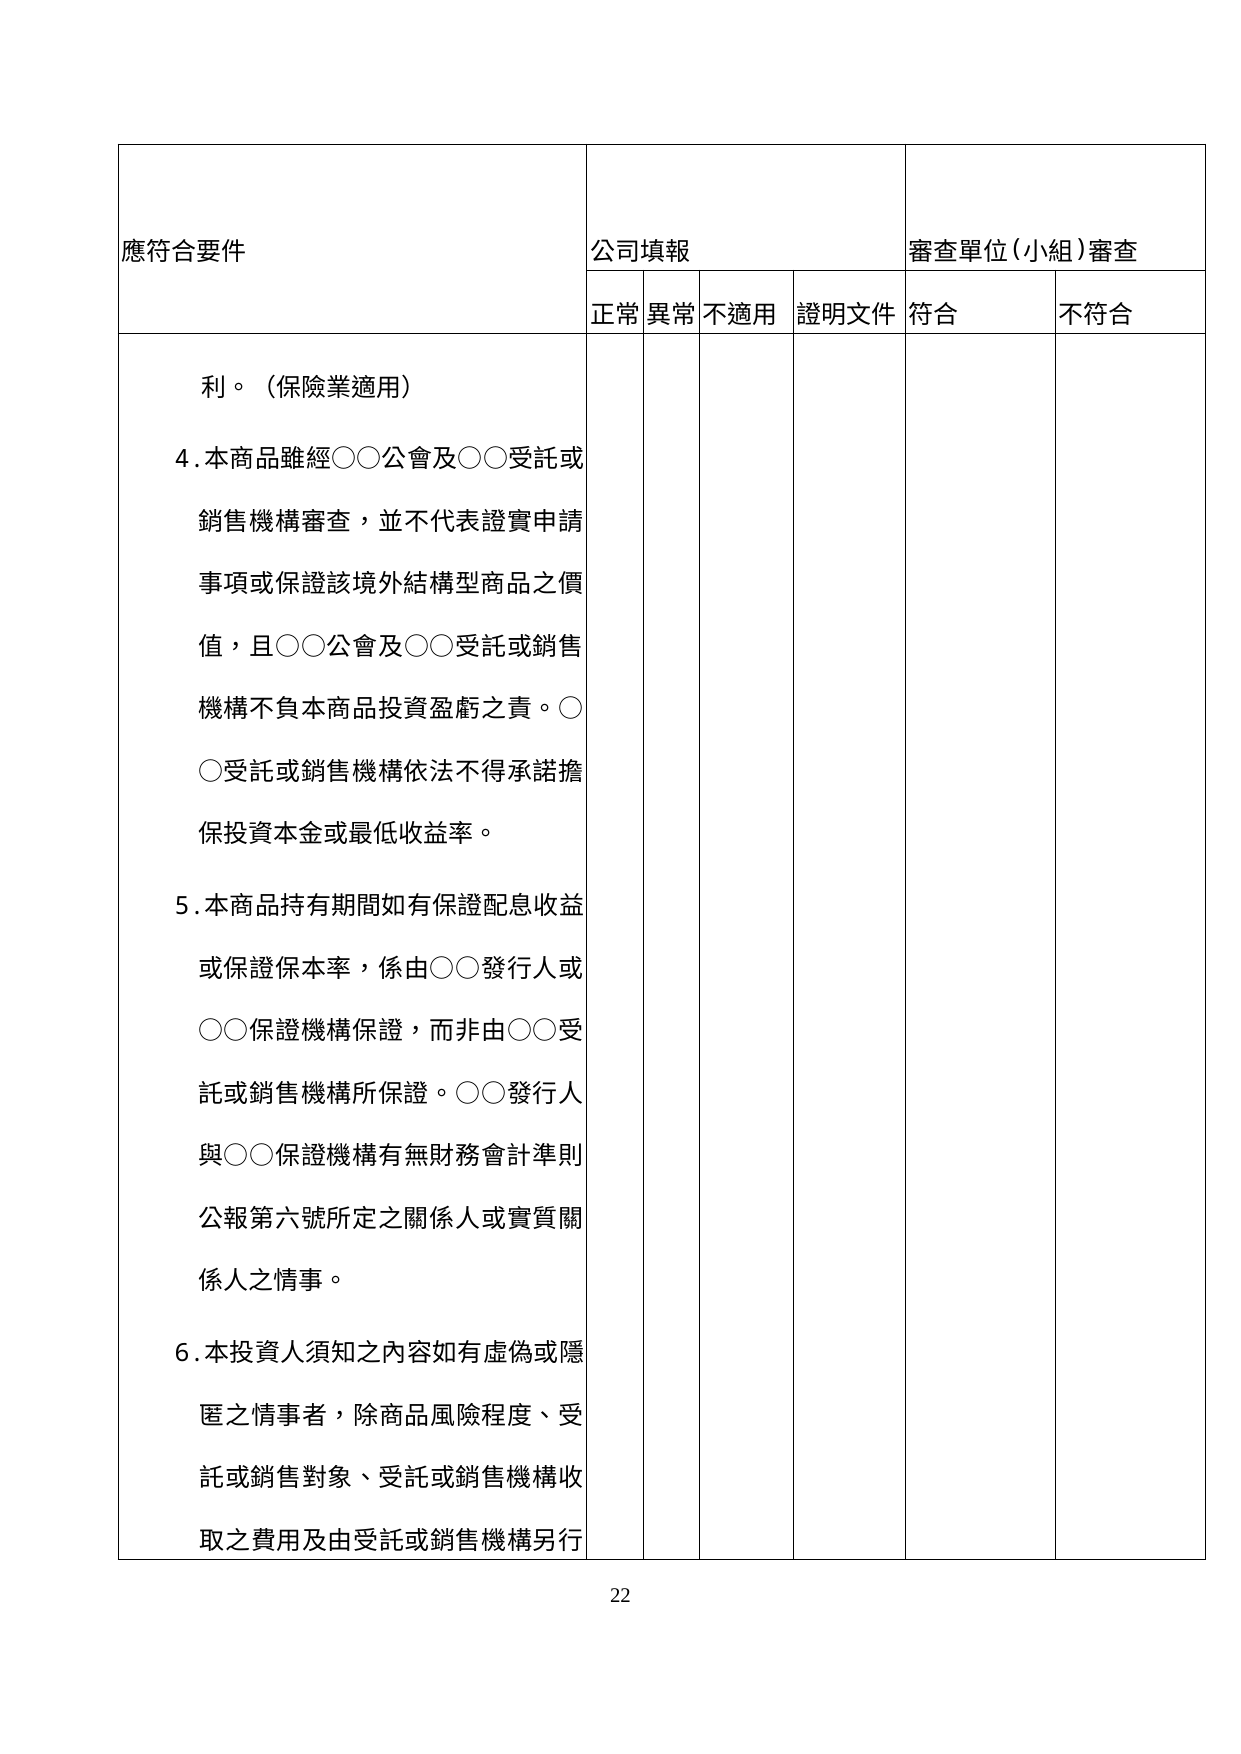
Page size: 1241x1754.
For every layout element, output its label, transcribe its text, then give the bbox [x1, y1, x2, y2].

table_cell 不符合 [1056, 271, 1205, 333]
table_header 應符合要件 [119, 145, 586, 333]
table_cell 符合 [906, 271, 1055, 333]
table_header 公司填報 [587, 145, 905, 269]
table_cell 正常 [587, 271, 643, 333]
table_cell 不適用 [700, 271, 793, 333]
table_cell 異常 [644, 271, 699, 333]
table_cell [1056, 334, 1205, 1559]
table_cell 證明文件 [794, 271, 905, 333]
table_cell 一、境外結構型商品基本資料表（內容及格式如附表二）。 二、符合境外結構型商品管理規則(以下簡稱本規則)第六條擔任境外結構型商品發行人或總代理人之資格條件證明文件。 為境外結構型商品發行機構於中華民國境內設立之分公司，且屬經金融監督管理委員會(以下簡稱金管會)核准設立之外國銀行在臺分行、外國證券商在臺分公司或外國保險公司在臺分公司。 擔任總代理人者： 1.資格條件： (1)發行機構在中華民國境內之子公司。 ( (2)發行機構在中華民國境外子公司之在臺分公司。 (3)保證機構在中華民國境內之分公司。 (4)保證機構在中華民國境內之子公司。 (5)保證機構在中華民國境外子公司之在臺分公司。 2.所稱分公司屬經金管會核准設立之外國銀行在臺分行、外國證券商在臺分公司或外國保險公司在臺分公司。 3.所稱發行機構或保證機構子公司應符合下列條件： (1)外國金融控股公司、外國銀行、外國證券商或外國保險公司直接或間接轉投資且持股逾百分之五十之銀行、證券商或保險子公司。其屬中華民國境內子公司者，應經金管會核准在臺設立。 (2)該子公司同意就發行機構或保證機構所負境外結構型商品之義務負連帶責任。 4. 所稱外國金融控股公司應符合下列條件： (1)受外國金融監督管理機關監理。 (2)資本適足率須符合巴塞爾資本協定三之規範。 辦理境外結構型商品交易事宜之業務人員及內部稽核人員，其資格條件及人數須符合本規則第十二條規定： 出具業務人員及內部稽核人員符合資格之名冊及證明文件。 業務人員不得少於三人。 三、境外結構型商品發行人、總代理人及受託或銷售機構依本規則第十六條第一項所簽訂之契約，應載明下列事項： (一)契約當事人之名稱及地址。 (二)境外結構型商品發行機構之權利、義務及責任。 (三)總代理人之權利、義務及責任，包括但不限於： 1.因境外結構型商品發行機構發生破產、解散、停業、營業移轉、併購、歇業、其當地國法令撤銷或廢止許可等其他相似之重大事由時，總代理人應負之責任。 2.於總代理人為發行機構或保證機構之子公司之情形，總代理人同意就發行機構或保證機構所負境外結構型商品之義務負連帶責任。 (四)總代理人提供服務之方式及範圍。 (五)受託或銷售機構之權利、義務及責任。 (六)受託或銷售機構提供服務之方式及範圍。 (七)境外結構型商品發行機構、總代理人、受託或銷售機構報酬、費用及其他各項利益之標準、種類、計算方法、支付時期及方法，並約定下列事項： 1.為向投資人充分揭露並明確告知各項費用及其收取方式，發行機構、總代理人及受託或銷售機構應就其所收取之費用共同製作費用明細表，列表以百分比逐項揭露下列費用與收取時點及方式： (1)申購費用。 (2)贖回費用。 (3)管理費用，包括投資人給付之信託管理費或管銷費用等。 (4)分銷費用（其中屬發行機構或總代理人給付予受託或銷售機構之報酬、費用、折讓等各項利益應單獨列示）。 (5)保費費用。 (6)解約費用。 (7)其他費用。 2.受託或銷售機構因受理投資該商品自發行機構或總代理人取得之報酬、費用、折讓等各項利益，應明訂收取費率之範圍，受託或銷售機構應與投資人約定其性質屬受託或銷售機構報酬，並應於收取後告知投資人確實之收取金額。境外結構型商品非以專業投資人為銷售對象者，前述該收取費率範圍依產品年限，每年收取費率範圍不得超過受理投資該商品總金額之0.5％，全部年限收取之費率合計不得超過受理投資該商品總金額之5％。 3.境外結構型商品發行機構或總代理人，不得給付受託或銷售機構除契約約定範疇以外之不當金錢、財務或其他利益。 (八)境外結構型商品公告資訊之通知及其方式。 (九)總代理人及受託或銷售機構為遵循相關法令，要求境外結構型商品發行機構應配合提供之資訊、協助及其應負之責任。前述事項應含明定境外結構型商品如以預定商品發行評等審核通過者，發行機構應於境外結構型商品發行日後一個月內，通知受託或銷售機構該商品之實際發行評等，且依下列事項辦理： 1.若該實際發行評等未符合本規則之規定時，受託或銷售機構得解除本契約。解約後，發行機構應將投資人交付之價金加計依臺灣銀行活期存款利率計算之利息後，交由受託或銷售機構退還投資人。 2.若該實際發行評等低於預定評等時，受託或銷售機構應於發行機構告知實際發行評等後三個營業日內，通知投資人得於十個營業日內，請求以認購價格加計依臺灣銀行活期存款利率計算之利息行使賣回權利之相關事項。 (十)境外結構型商品發行機構或總代理人，為遵循相關法令，要求受託或銷售機構應配合提供之資訊、協助及其應負之責任。 (十一)境外結構型商品對於下列事項，發行人、總代理人應於事實發生日起三日內，公告並通報受託或銷售機構，受託或銷售機構應轉知投資人： 1.境外結構型商品發行機構因解散、停業、營業移轉、併購、歇業、其當地國法令撤銷或廢止許可或其他相似之重大事由，致不能繼續營業者。 2.境外結構型商品發行機構或保證機構之長期債務信用評等或境外結構型商品之發行評等遭調降者。 3.其發行或代理之境外結構型商品發生依約定之重大事件，致重大影響投資人之權益者。 4.其他重大影響投資人權益之事項。 (十二)保密事項。 (十三)違約責任。 (十四)契約之變更或終止，以及發行人或總代理人無法繼續發行或代理境外結構型商品時，應協助投資人辦理後續境外結構型商品贖回或其他相關事宜。 (十五)權利義務之移轉。 (十六)契約之生效日期及其存續期間。 (十七)紛爭之解決方式。 (十八)準據法及管轄法院。 (十九)其他影響投資人權益經金管會 規定應記載事項。 四、發行人或總代理人依本規則第七條規定提存營業保證金之證明文件。 依本規則第七條第一項規定提存足額之營業保證金，且提存於同一家金融機構。 1、擔任 家境外結構型商品發行機構之發行人或總代理人。 2、提存營業保證金金額： 新臺幣 元 3、提存金融機構名稱： 提存金融機構符合本規則第七條第一項規定之資格條件。 與提存金融機構簽訂之營業保證金保管契約內容，應載明金管會所定程序之應記載事項。 五、中文投資人須知應載明下列事項： (一)投資人須知應載明境外結構型商品之名稱（中文及原文名稱）、種類以及下列警語，置於「投資人須知」手冊封面，並以粗黑或紅色字體刊印： 1.本商品風險程度為○○(應說明該風險程度代表之意義)，受託或銷售對象為專業投資人(或非專業投資人) 2.本商品係複雜的金融商品，必須經過符合資格的人員解說後再進行投資。投資人如果無法充分理解本商品，請勿投資。 3.本商品並非存款，投資不受存款保險之保障，最大損失為全部本金及利息。（兼營信託業務之銀行適用） 本商品不受保險安定基金保障，但依保險法第一百二十三條第二項規定，本商品如屬投資型保險契約之投資資產者，則保險人破產時，非各該投資型保險之受益人不得主張，亦不得請求扣押或行使其他權利。（保險業適用） 4.本商品雖經○○公會及○○受託或銷售機構審查，並不代表證實申請事項或保證該境外結構型商品之價值，且○○公會及○○受託或銷售機構不負本商品投資盈虧之責。○○受託或銷售機構依法不得承諾擔保投資本金或最低收益率。 5.本商品持有期間如有保證配息收益或保證保本率，係由○○發行人或○○保證機構保證，而非由○○受託或銷售機構所保證。○○發行人與○○保證機構有無財務會計準則公報第六號所定之關係人或實質關係人之情事。 6.本投資人須知之內容如有虛偽或隱匿之情事者，除商品風險程度、受託或銷售對象、受託或銷售機構收取之費用及由受託或銷售機構另行訂定者，係由受託或銷售機構負責外，其餘內容應由○○發行人或○○總代理人及其負責人、出具律師意見書之律師依法負責。 7.本商品係依○○國（商品註冊地）法令規定發行，且實際於該國境內募集銷售；本商品係依境外結構型商品管理規則於中華民國境內受託投資、受託買賣或為投資型保單之投資標的。投資人申購前應詳閱產品說明書，投資人應自行了解判斷並自負盈虧。（本商品已於商品註冊地實際募集銷售者適用） 本商品雖依○○國（商品註冊地）法令規定發行，惟實際上未於該國境內募集銷售；本商品係依境外結構型商品管理規則於中華民國境內受託投資、受託買賣或為投資型保單之投資標的。投資人申購前應詳閱產品說明書，投資人應自行了解判斷並自負盈虧。（本商品未於商品註冊地實際募集銷售者適用） 8.投資人未清楚瞭解產品說明書、受託或銷售契約條款及所有銷售文件內容前，請勿於相關文件簽名或蓋章。 9.受託或銷售機構應提供非專業投資人相關契約審閱期間，且不得低於七日。（僅非專業投資人適用） 受託或銷售機構應提供專業投資人相關契約審閱期間，除專業投資人明確表示已充分審閱並簽名者外，其審閱期間不得低於三日。（僅專業投資人適用） （但投資型保單要保人依保險契約約定得行使契約撤銷權者可不列此項）。 (二)投資人須知應載明發行人、保證機構、總代理人、受託或銷售機構之事業名稱、營業所在地。 (三)投資人須知應載明下列境外結構型商品事項： 1.商品簡介：受託或銷售對象(專業投資人/非專業投資人)、本商品與國外相當之交易條件、本商品風險程度、發行機構或保證機構之長期債務信用評等、本商品之發行評等、計價幣別、計價貨幣本金保本率、投資本金達成保本率之各項條件、連結標的資產、商品年期、發行日、到期日、開始受理贖回日及後續受理贖回日期等。 2.收益分配事項，並得舉例說明。 3.贖回價金之計算，並得舉例說明。 4.以預定商品發行評等審核通過者，發行機構應於境外結構型商品發行日後一個月內，告知受託或銷售機構該商品之實際發行評等，且依下列事項辦理： (1)若該實際發行評等未符合本規則之規定時，發行機構應將投資人交付之價金加計依臺灣銀行活期存款利率計算之利息後，交由受託或銷售機構退還投資人。 (2)若該實際發行評等低於預定評等時，受託或銷售機構應於發行機構告知實際發行評等後三個營業日內，通知投資人得於十個營業日內，請求以認購價格加計依臺灣銀行活期存款利率計算之利息行使賣回權利之相關事項。 5.受託或銷售不成立之處理： (1)受託或銷售不成立之情形。 (2)受託或銷售退款作業流程。 (3)退款作業之費用負擔。 (四)投資人須知應載明下列對投資人揭露投資結構型商品各類投資風險之說明： 1.基本風險資訊： 最低收益風險、投資人提前贖回風險、利率風險、流動性風險、信用風險、匯兌風險、事件風險、國家風險及交割風險等事項。 投資人提前贖回的風險應特別記載提前贖回風險提示：「本商品到期前如申請提前贖回，將導致您可領回金額低於原始投資金額（在最壞情形下，領回金額甚至可能為零），或者根本無法進行贖回。」 最低收益風險應包含最大損失金額，亦即在最差的狀況下，投資人將損失所有本金及利息。 2.個別商品風險資訊： 如發行機構行使提前贖回風險、再投資風險、連結標的更動影響之風險、通貨膨脹風險、本金轉換風險及閉鎖期風險等事項。 3.若投資標的為信用連結型商品者，應加強揭露之風險：無法履行債務風險、破產風險及重整風險等事項。（僅專業投資人適用） (五) 投資人須知應表列載明以百分比逐項揭露下列費用與收取時點及方式，包含申購費用、贖回費用、管理費用(包括投資人給付之信託管理費或管銷費用等)、分銷費用（其中屬發行機構或總代理人給付予受託或銷售機構之報酬、費用、折讓等各項利益應單獨列示，並說明該各項利益之費率範圍，於該費率範圍內投資人同意其列為受託或銷售機構之報酬。受託或銷售機構應於收取後告知投資人確實之收取費率及金額）、保費費用、解約費用、其他費用。各項費用對境外結構型商品之淨值如有影響者，應敘明其影響程度。 (六)投資人須知應載明相關機構之下列權利、義務及責任： 1.與投資人有關之發行機構、總代理人及受託或銷售機構之權利、義務及責任。 2.於總代理人為發行機構或保證機構之子公司之情形，○○總代理人同意就○○發行機構或○○保證機構所發行或保證之本商品之義務負連帶責任。 3.投資人之申購及贖回，須經境外發行機構確認後始生效力。 4.受託或銷售機構應製作並交付書面或電子檔案之交易確認書、對帳單或其他證明文件予投資人，並應於對帳單上揭露最近之參考價格供投資人參考。 5.○○發行人或○○總代理人應於每一營業日公告本商品參考價格，惟前述參考價格僅提供投資人參考，投資人若中途解約，成交價格係依發行機構交易確認單為準。本商品依規定應公告之事項揭露於「境外結構型商品資訊觀測站」，網址為http：//structurednotes.tdcc.com.tw。。 6.發行人或總代理人無法繼續發行或代理境外結構型商品時，應協助投資人辦理後續境外結構型商品贖回或其他相關事宜。 7.其他依主管機關規定及發行人或總代理人認為對投資人權益有重大影響者。 (七)投資人須知應載明協助投資人權益之保護方式，包含下列項目： 1.投資人與發行人、總代理人及受託或銷售機構發生爭議、訴訟之處理方式（請以流程圖方式說明） 2.投資人與發行人發生爭議、國外訴訟之處理方式（請以流程圖方式說明） 3.投資人與發行人、總代理人、受託或銷售機構發生爭議時得以下列方式尋求協助： (1)向相關同業公會申請調處。 (2)向金融監督管理委員會（以下稱金管會）申訴。 (八)投資人須知應載明發行人、總代理人及受託或銷售機構與投資人爭議之處理方式： 1.發行人對商品或投資人發生爭議之處理方式及管轄法院。 2.總代理人擔任發行人國內之訴訟及一切文件之送達代收人。 3.就不可歸責總代理人、受託或銷售機構之情事，總代理人、受託或銷售機構應協助辦理投資人權益保護之相關事宜。 六、中文產品說明書，應載明下列： (一)中文產品說明書之封面應依序刊印之事項： 1.商品代號/商品中文名稱。 2.商品英文名稱。 3.商品種類。 4.發行機構註冊地及商品註冊地。(商品註冊地為非專業投資人適用) 5.計價幣別。 6.發行人或總代理人之名稱、電話及地址。 7.保證機構之名稱及地址。 8.受託或銷售機構之名稱、電話及地址。 9.○○公會審查通過之日期及文號。 10.○○受託或銷售機構審查通過之日期及文號。 11.以顯著方式（以比其他內文較大之粗黑字體刊印，且至少不得小於12字體）刊印境外結構型商品中文產品說明書應行記載事項第九條第一項規定商品之投資風險警語。 12.投資人應詳閱本產品說明書之內容，並應注意本商品之風險事項。(另應註明參閱之頁次) 13.產品說明書刊印日期。 (二)中文產品說明書應記載商品基本資料之事項： 1.商品名稱（不得有保本字樣；若無保證機構請加註「無保證機構」；若無擔保請加註「無擔保」字樣；非百分之百保證或擔保時，則須註明保證或擔保成數；名稱應適當表達其商品特性與風險，且應避免使用可能誤導客戶之名稱）。 2.商品風險程度。 3.發行機構或保證機構名稱及其長期債務信用評等。 4.商品之發行評等。 5.計價幣別。 6. 計價貨幣本金保本率（以原始幣別註明，避免誤以為新台幣保本）。並加註「於未發生提前贖回之情形，且到期時發行機構或保證機構未發生違約情事，到期返還 ％原計價幣別本金」。 7.投資本金達成__％保本之各項條件。 8.主要給付項目及其計算方式。 9.連結標的資產（例如：指數或個股名稱等），及其相對權重、與投資績效之關連情形。 10.連結標的之相關說明或評等資料。 11.連結標的調整之條件及方法。 12.商品年期、發行日、到期日及其他依個別商品性質而定之日期，（例如：評價日、觀察日、配息日及交易日等）。 13.配息資料及其計算公式，並應提醒配息後投資標的價值會相對降低。 14.到期贖回計算公式，包含最低保證配息率及參與率。 15.投資收益計算方法，包含本金虧損之機率及以情境分析解說最大可能獲利、損失及其他狀況之年化平均報酬率（如為投資型保單標的之境外結構型商品，則應分別列示淨額與毛額之年化平均報酬率），另應加註情境分析結果不保證未來績效。投資收益應附註投資人須負擔之各項費用。 16.境外結構型商品之平均年化報酬率（如為投資型保單標的之境外結構型商品，則應分別列示淨額與毛額之平均年化報酬率）及其風險說明。 17.發行機構得提前贖回或投資人得提前贖回之條件及應注意事項。 18.次級市場名稱及其交易情況。 19.報價機構、計算代理機構與保管機構名稱。 20.發行機構或保證機構無法履行清償責任時之處理方式。 21.律師依本規則第十九條第一項第七款所出具意見書之總結意見，及該律師意見書之取得方式（非專業投資人適用） 22.依本規則第五條規定之與國外相當之交易條件。（非專業投資人適用） 23.商品準據法。 24.其他說明事項。 (三)中文產品說明書應記載相關機構事業概況之事項： 1.發行機構 (1)設立日期及簡介（包括但不限於事業名稱、營業所在地、負責人姓名、業務性質、財務狀況及信用評等）。 (2)依本規則第十九條第一項第五款出具之最近期經會計師查核簽證財務報告中譯本之查核報告書，及該財務報告中譯本之取得方式。 (3)已發行未償還之債券及結構型商品之發行情形。 2.保證機構 (1)設立日期。 (2)簡介：包括但不限於事業名稱、營業所在地、負責人姓名、業務性質、財務狀況、信用評等、保證條件、範圍及保證契約之主要內容。 3.發行人、總代理人、計算代理機構（calculation agent）、行政事務代理機構（administration agent）、受託或銷售機構、保管機構及其他相關機構： 設立日期及簡介（包括但不限於事業名稱、營業所在地、負責人姓名等）。 4.利害關係人揭露 發行人、保證機構、計算代理機構、保管機構相互間有無財務會計準則公報第六號所定之關係人或實質關係人之情事。 (四)中文產品說明書應記載商品風險揭露之事項包括但不限於下列各項： 1.基本風險資訊： 最低收益風險、投資人提前贖回風險、利率風險、流動性風險、信用風險、匯兌風險、事件風險、國家風險以及交割風險之資訊。 投資人提前贖回的風險應特別記載提前贖回風險提示：「本商品到期前如申請提前贖回，將導致您可領回金額低於原始投資金額（在最壞情形下，領回金額甚至可能為零），或者根本無法進行贖回。」 最低收益風險應包含最大損失金額，亦即在最差的狀況下，投資人將損失所有本金及利息。 2.個別商品風險資訊： 如發行機構行使提前贖回風險、再投資風險、連結標的更動影響之風險、通貨膨脹風險、本金轉換風險及閉鎖期風險等事項，除前項風險事項外，如有其他風險，應依不同類型之產品補充說明。 3.若投資標的為信用連結型商品者，應加強揭露風險資訊：無法履行債務風險、破產風險及重整風險等。（僅專業投資人適用） 4.依本規則第二十三條第一項應說明下列事項： (1)該境外結構型商品因利率、匯率、有價證券市價或其他指標之變動，有直接導致本金損失或超過當初本金損失之虞者。 (2)該境外結構型商品因發行機構或他人之業務或財產狀況之變化，有直接導致本金損失或超過當初本金損失之虞者。 (3)該境外結構型商品因其他經金融監督管理委員會規定足以影響投資人判斷之重要事項，有直接導致本金損失或超過當初本金損失之虞者。 5.該商品之投資風險警語。 6.金融總會規定應行揭露事項。 7.其他為保護公益及投資人之必要應揭露事項。 (五)中文產品說明書應記載商品之投資風險警語，包括下列文字： 1.本商品風險程度為 (應說明該風險程度代表之意義)，受託或銷售對象為專業投資人或非專業投資人。 2.本商品係複雜的金融商品，必須經過符合資格的人員解說後再進行投資。投資人如果無法充分理解本商品，請勿投資。 3.本商品並非存款，投資不受存款保險之保障，最大損失為全部本金及利息。（兼營信託業務之銀行適用） 本商品不受保險安定基金保障，但依保險法第一百二十三條第二項規定，本商品如屬投資型保險契約之投資資產者，則保險人破產時，非各該投資型保險之受益人不得主張，亦不得請求扣押或行使其他權利。（保險業適用） 4.本商品雖經○○公會及○○受託或銷售機構審查，並不代表證實申請事項或保證該境外結構型商品之價值，且○○公會及○○受託或銷售機構不負本商品投資盈虧之責。○○受託或銷售機構依法不得承諾擔保投資本金或最低收益率。 5.本商品持有期間如有保證配息收益或保證保本率，係由○○發行人或○○保證機構保證，而非由○○受託或銷售機構所保證。○○發行人與○○保證機構有無財務會計準則公報第六號所定之關係人或實質關係人之情事。 6.本產品說明書之內容如有虛偽或隱匿之情事者，除商品風險程度、受託或銷售對象、受託或銷售機構收取之費用及由受託或銷售機構另行訂定者，係由受託或銷售機構負責外，其餘內容應由○○發行人或○○總代理及其負責人、出具律師意見書之律師依法負責。 7.本商品係依○○國（商品註冊地）法令規定發行，且實際於該國境內募集銷售；本商品係依境外結構型商品管理規則規定，於中華民國境內受託投資、受託買賣或為投資型保單之投資標的。投資人申購前應詳閱產品說明書，投資人應自行了解判斷並自負盈虧。（本商品已於商品註冊地實際募集銷售者適用） 本商品雖依○○國（商品註冊地）法令規定發行，惟實際上未於該國境內募集銷售；本商品係依境外結構型商品管理規則於中華民國境內受託投資、受託買賣或為投資型保單之投資標的。投資人申購前應詳閱產品說明書，投資人應自行了解判斷並自負盈虧。（本商品未於商品註冊地實際募集銷售者適用） (六)中文產品說明書應記載一般交易事項，包括下列各項： 1.商品開始受理申購、開始受理贖回日期及後續受理贖回日期，每營業日受理申購、贖回申請截止時間。 2.投資人應負擔的各項費用及金額或計算基準之表列，例如: 申購費用、贖回費用、管理費用(包括投資人給付之信託管理費或管銷費用等)、分銷費用（其中屬發行機構或總代理人給付予受託或銷售機構之報酬、費用、折讓等各項利益應單獨列示，並說明該各項利益之費率範圍，於該費率範圍內投資人同意其列為受託或銷售機構之報酬。受託或銷售機構應於收取後告知投資人確實之收取費率及金額）、保費費用、解約費用及其他費用等。各項費用對境外結構型商品之淨值如有影響者，應敘明其影響程度。 3.商品交易架構。 4.最低申購金額及最低加購金額。 5.申購價金之計算。 6.申購手續及資金給付方式。 7.發行不成立之情形。前述事項應含說明以預定商品發行評等審核通過者，發行機構應於境外結構型商品發行日後一個月內，告知受託或銷售機構該商品之實際發行評等，且依下列事項辦理： (1)若該實際發行評等未符合本規則之規定時，發行機構應將投資人交付之價金加計依臺灣銀行活期存款利率計算之利息後，交由受託或銷售機構退還投資人。 (2)若該實際發行評等低於預定評等時，受託或銷售機構應於發行機構告知實際發行評等後三個營業日內，通知投資人得於十個營業日內，請求以認購價格加計依臺灣銀行活期存款利率計算之利息行使賣回權利之相關事項。 8.最低贖回金額或單位數。 9.贖回價金之計算。 10.贖回手續及資金給付方式。 11.贖回價金延遲給付之情形。 12.贖回撤銷之情形。 13.發行機構得提前贖回之情形。 14.收益分配事項：分配之項目、分配之時間及給付之方式。 15.契約權利行使期間、解除期間及效力限制。 16.發行人或總代理人協助辦理投資人權益保護之方式。 17.商品重要相關資料可至「境外結構型商品資訊觀測站」查詢，網址為http：//structurednotes.tdcc.com.tw。 (七)中文產品說明書應記載特別記載事項，包括下列各項： 1.於總代理人為發行機構或保證機構之子公司之情形，○○總代理人同意就○○發行機構或○○保證機構所發行或保證之本商品之義務負連帶責任。 2.投資人之申購及贖回，須經境外發行機構確認後始生效力。 3.其他依主管機關規定及發行人或總代理人認為對投資人權益有重大影響，而應於中文產品說明書記載之事項。 七、境外結構型商品發行機構出具聲明書，聲明將依金管會之要求，提供該境外結構型商品投資或贖回等之相關簿冊及涉及投資人權益之相關資料予金管會查閱之聲明文件。 八、境外結構型商品之發行機構最近期之經會計師查核簽證之財務報告及其中譯本，並出具其中譯本內容與原文版無異之聲明書。 (一)會計師出具之查核意見為無保留意見。 (二)會計師出具無保留意見以外之查核意見者，其原因： 。 九、境外結構型商品符合本規則所定條件之信用評等證明文件及法規遵循聲明書。 發行機構或保證機構之長期債務信用評等及境外結構型商品之發行評等，符合金管會核准或認可之信用評等機構評等達一定等級以上。 計價幣別以美元、英鎊、歐元、澳幣、紐西蘭幣、港幣、新加坡幣、加幣及日圓為限。 不得連結至下列標的： 新臺幣利率及匯率指標。 國內有價證券。 本國企業於國外發行之有價證券。 國內證券投資信託事業於國外發行之受益憑證。 國內外機構編製之台股指數及其相關金融商品。但如該指數係由臺灣證券交易所股份有限公司或財團法人中華民國證券櫃檯買賣中心與國外機構合作編製非以台股為主要成分股之指數，不在此限。 屬於本規則第十八條第一項第三款第六目規定任一涉及大陸地區之商品或契約。 未經金管會核准或申報生效得募集及銷售之境外基金。 國外私募之有價證券。 股權、利率、匯率、基金、指數型股票基金(ETF)、指數、商品及上述相關指數以外之衍生性金融商品。但指數型股票基金(ETF)，以本會核定之證券市場掛牌交易之以投資股票、債券為主且不具槓桿或放空效果者為限。 封閉性結構型商品： 到期保本率至少為計價貨幣本金之百分之一百。 投資型保單連結之結構型商品，不得含有目標贖回式設計，且不得含有發行機構得提前贖回之選擇權。 開放式結構型商品之動態保本率須達計價貨幣本金之百分之八十以上。 十、律師出具境外結構型商品發行機構及商品註冊地對投資人權益之保護相當於我國之意見書。 十一、境外結構型商品名稱無使人誤信能保證本金之安全或保證或獲利或可能誤導投資人之情形。 十二、境外結構商品內容及架構之說明(內容及格式詳附表四) 十三、發行人或總代理人自行檢查表(內容及格式如附表五) 十四、發行人或總代理人自行檢查表之內容正確無誤及完整之聲明書(內容及格式如附表六) [119, 334, 586, 1559]
table_cell [587, 334, 643, 1559]
table_cell [700, 334, 793, 1559]
table_cell [906, 334, 1055, 1559]
table_cell [644, 334, 699, 1559]
table_cell [794, 334, 905, 1559]
table_header 審查單位(小組)審查 [906, 145, 1205, 269]
